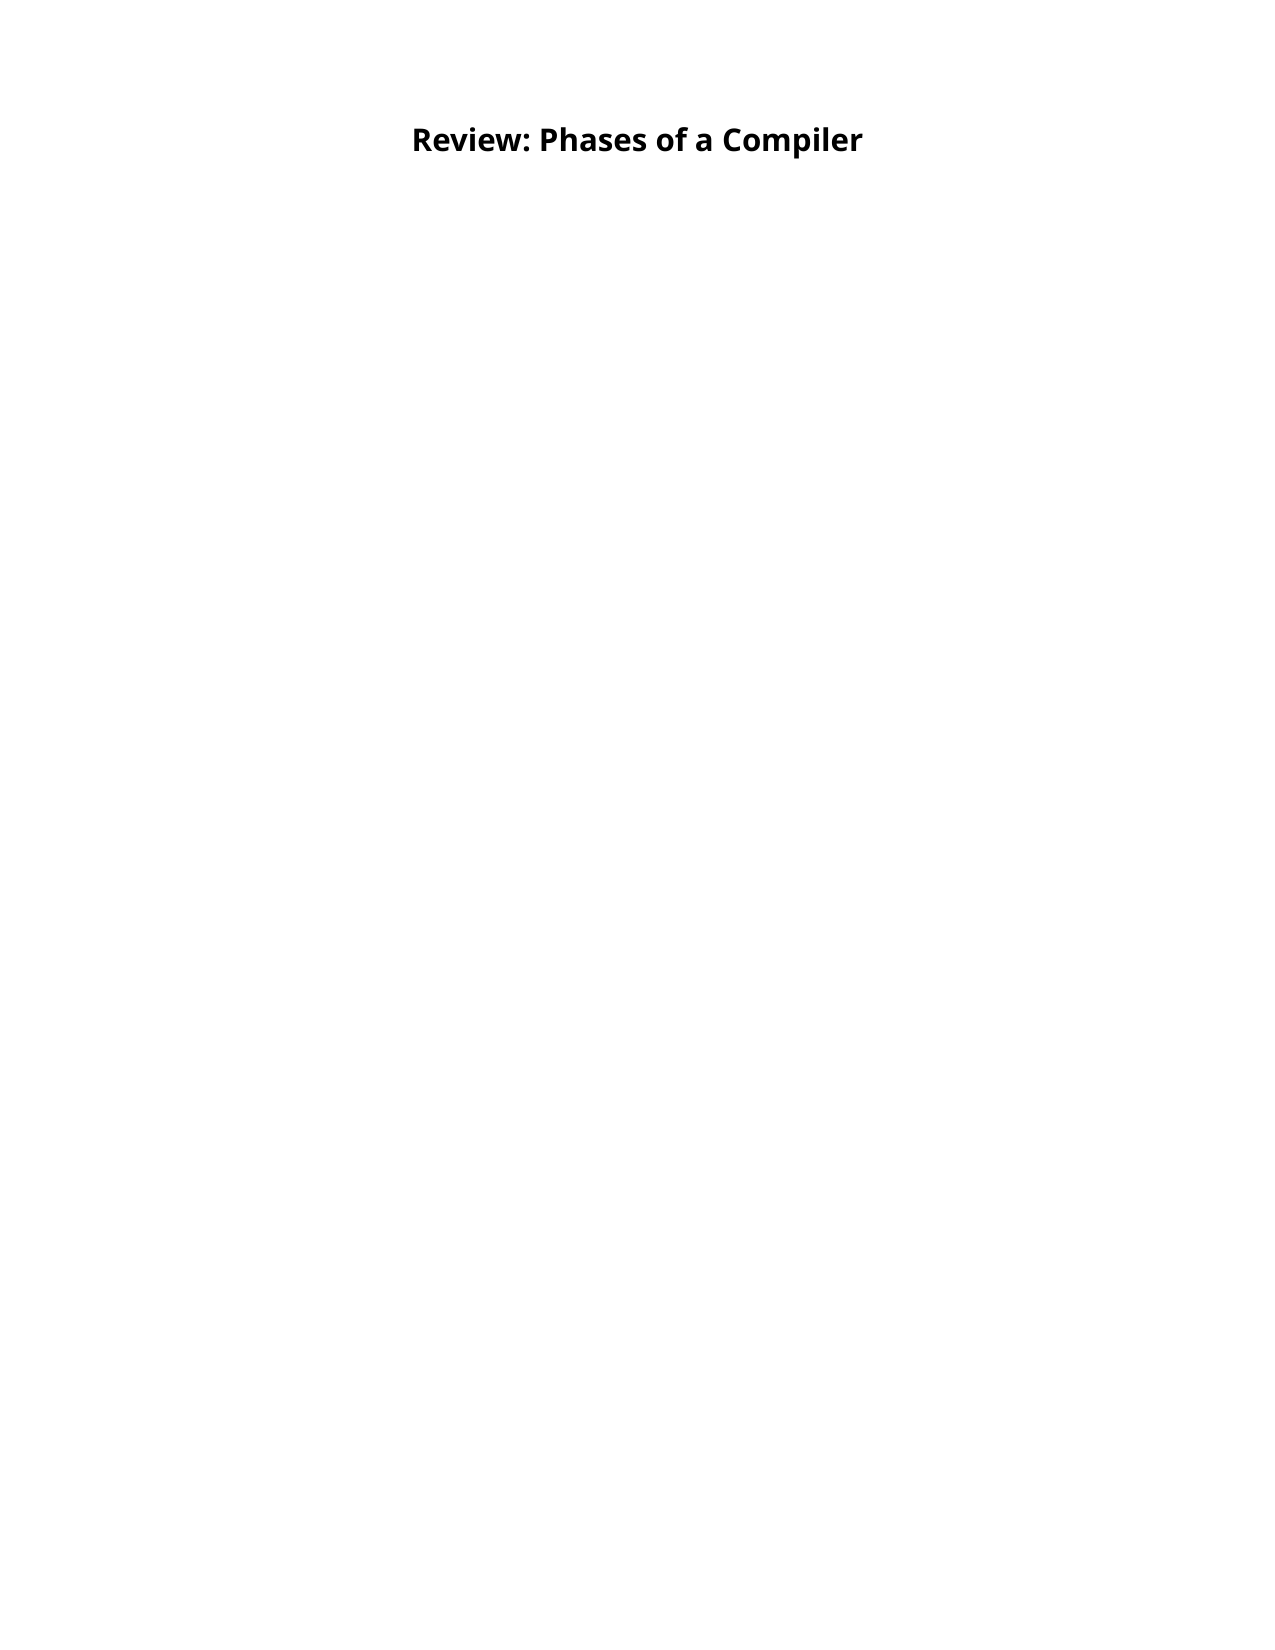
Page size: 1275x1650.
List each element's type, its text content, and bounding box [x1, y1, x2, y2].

subtitle Review: Phases of a Compiler [118, 118, 1157, 161]
